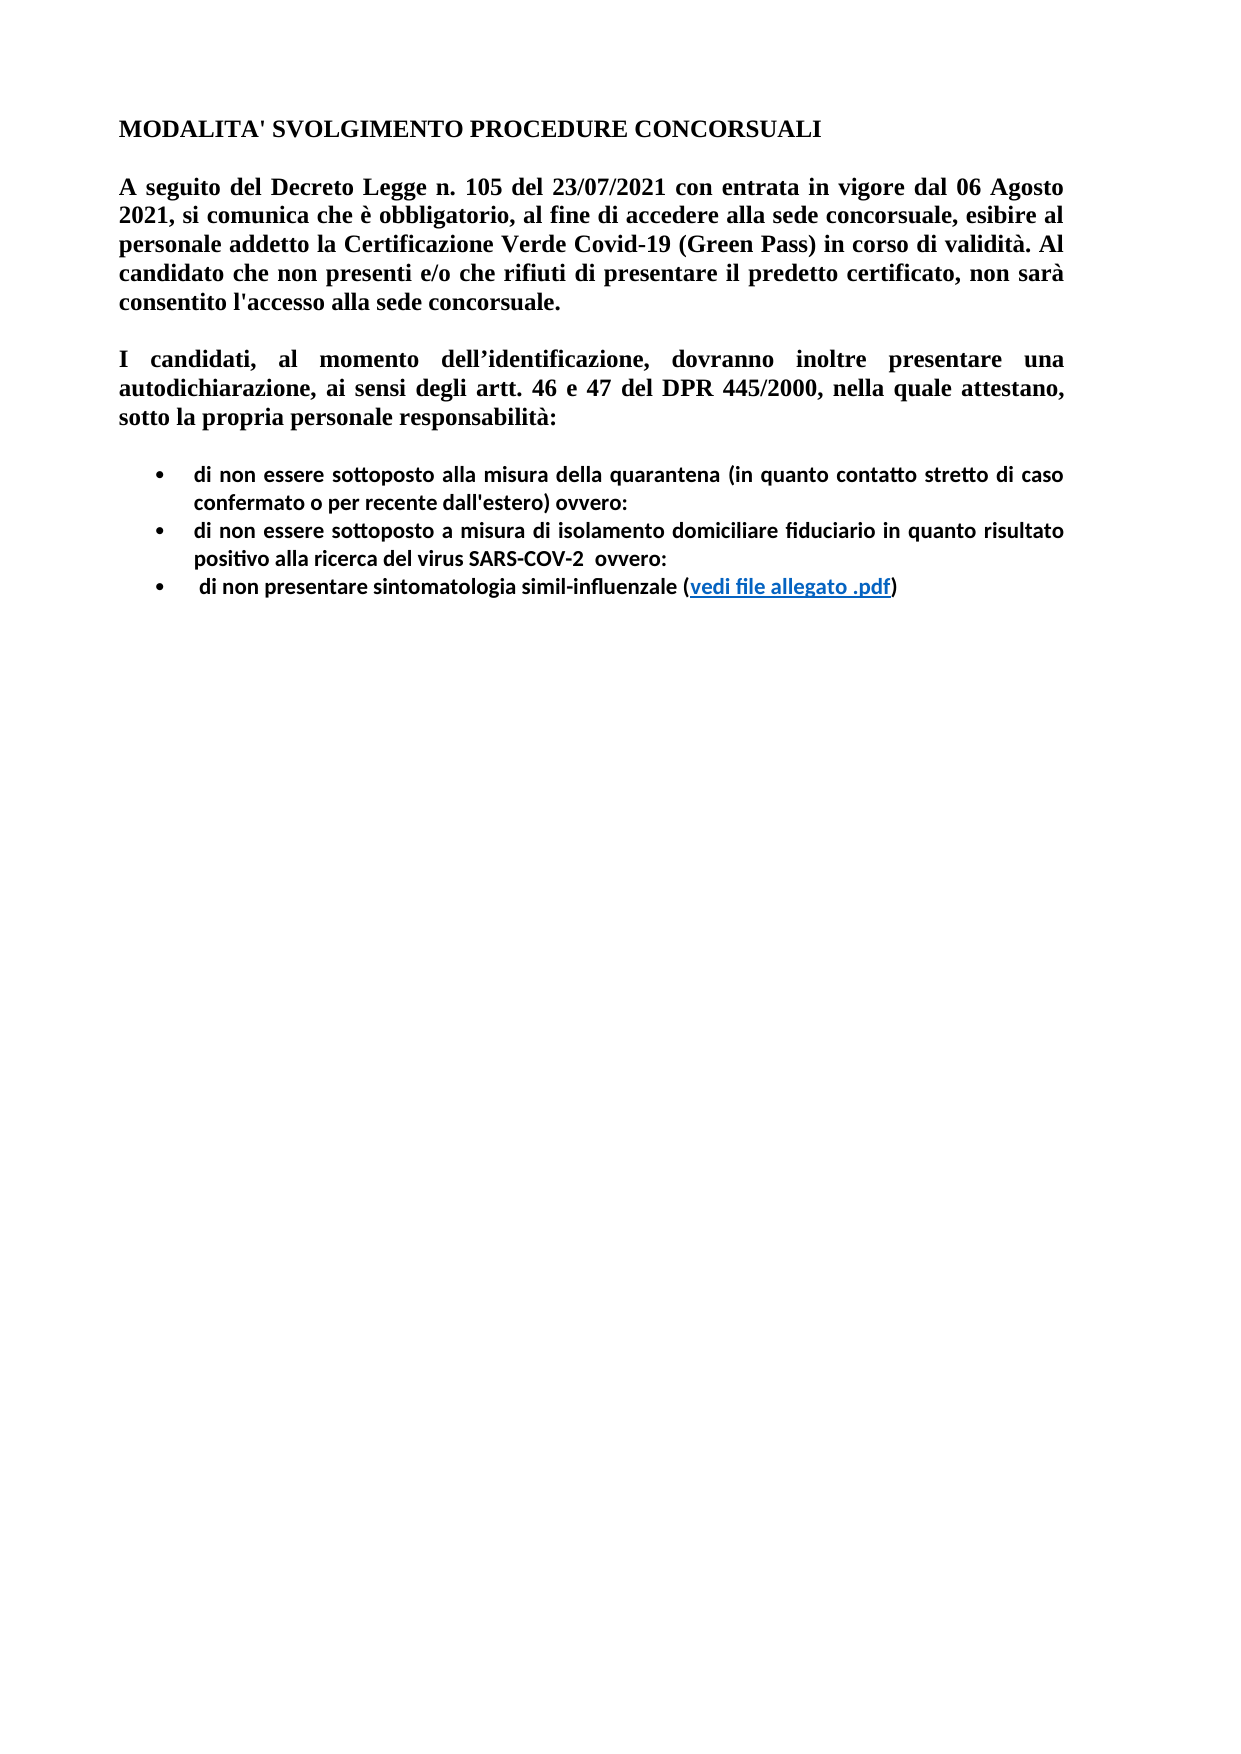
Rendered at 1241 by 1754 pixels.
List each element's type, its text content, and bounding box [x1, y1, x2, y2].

list di non essere sottoposto a misura di isolamento domiciliare fiduciario in quanto risultato positivo alla ricerca del virus SARS-COV-2 ovvero: [156, 516, 1066, 572]
list di non presentare sintomatologia simil-influenzale (vedi file allegato .pdf) [156, 572, 1066, 600]
text I candidati, al momento dell’identificazione, dovranno inoltre presentare una autodichiarazione, ai sensi degli artt. 46 e 47 del DPR 445/2000, nella quale attestano, sotto la propria personale responsabilità: [119, 344, 1066, 431]
text MODALITA' SVOLGIMENTO PROCEDURE CONCORSUALI [119, 114, 1066, 142]
list di non essere sottoposto alla misura della quarantena (in quanto contatto stretto di caso confermato o per recente dall'estero) ovvero: [156, 460, 1066, 516]
text A seguito del Decreto Legge n. 105 del 23/07/2021 con entrata in vigore dal 06 Agosto 2021, si comunica che è obbligatorio, al fine di accedere alla sede concorsuale, esibire al personale addetto la Certificazione Verde Covid-19 (Green Pass) in corso di validità. Al candidato che non presenti e/o che rifiuti di presentare il predetto certificato, non sarà consentito l'accesso alla sede concorsuale. [119, 172, 1066, 315]
